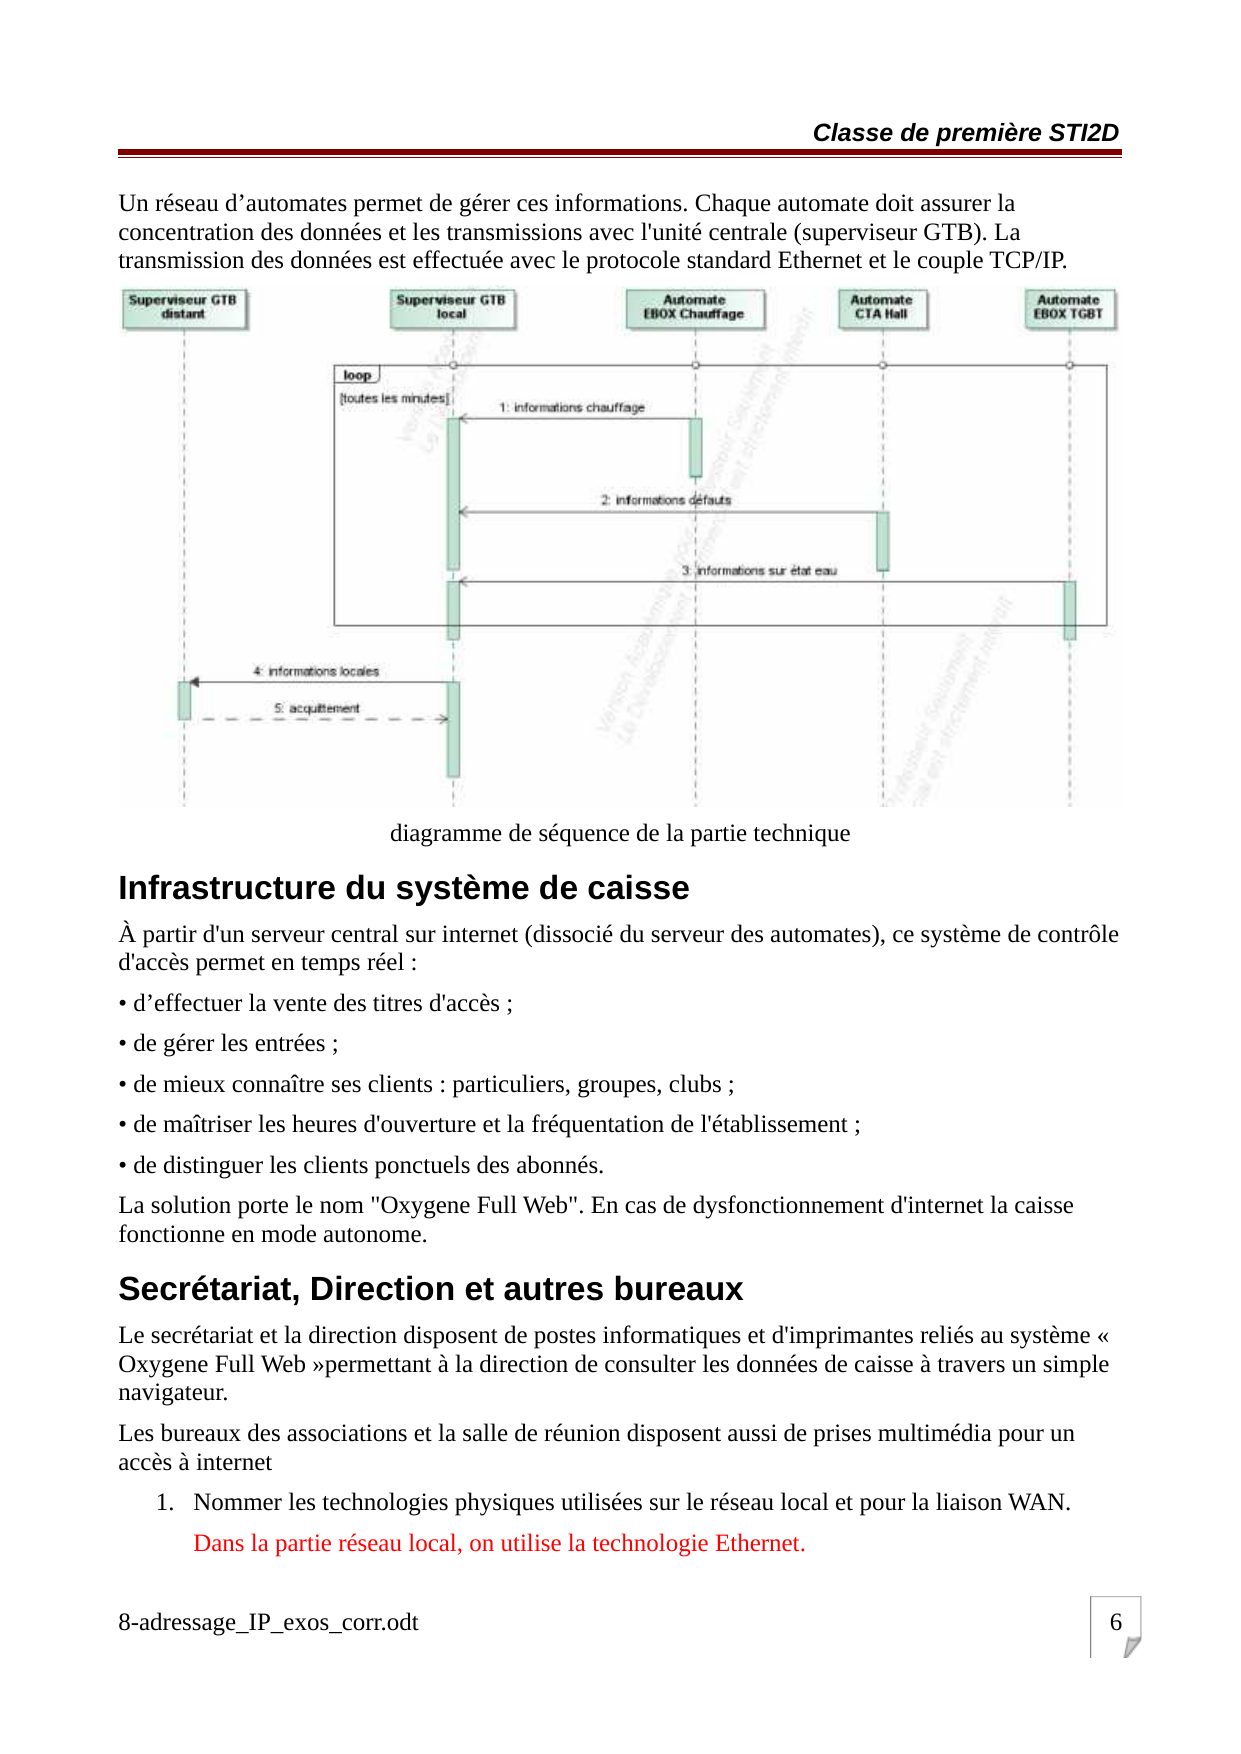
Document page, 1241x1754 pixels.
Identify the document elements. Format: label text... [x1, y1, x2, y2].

text diagramme de séquence de la partie technique [118, 818, 1122, 847]
text Les bureaux des associations et la salle de réunion disposent aussi de prises multimédia pour un accès à internet [118, 1418, 1122, 1476]
text • de gérer les entrées ; [118, 1028, 1122, 1057]
text • de mieux connaître ses clients : particuliers, groupes, clubs ; [118, 1069, 1122, 1098]
text À partir d'un serveur central sur internet (dissocié du serveur des automates), ce système de contrôle d'accès permet en temps réel : [118, 919, 1122, 976]
subtitle Secrétariat, Direction et autres bureaux [118, 1269, 1122, 1307]
list Nommer les technologies physiques utilisées sur le réseau local et pour la liaison WAN. [156, 1487, 1122, 1516]
text • de maîtriser les heures d'ouverture et la fréquentation de l'établissement ; [118, 1109, 1122, 1138]
text Un réseau d’automates permet de gérer ces informations. Chaque automate doit assurer la concentration des données et les transmissions avec l'unité centrale (superviseur GTB). La transmission des données est effectuée avec le protocole standard Ethernet et le couple TCP/IP. [118, 188, 1122, 274]
text • de distinguer les clients ponctuels des abonnés. [118, 1150, 1122, 1179]
picture [118, 285, 1122, 807]
list Dans la partie réseau local, on utilise la technologie Ethernet. [156, 1528, 1122, 1557]
text Le secrétariat et la direction disposent de postes informatiques et d'imprimantes reliés au système « Oxygene Full Web »permettant à la direction de consulter les données de caisse à travers un simple navigateur. [118, 1320, 1122, 1406]
subtitle Infrastructure du système de caisse [118, 867, 1122, 906]
text • d’effectuer la vente des titres d'accès ; [118, 988, 1122, 1017]
text La solution porte le nom "Oxygene Full Web". En cas de dysfonctionnement d'internet la caisse fonctionne en mode autonome. [118, 1191, 1122, 1248]
